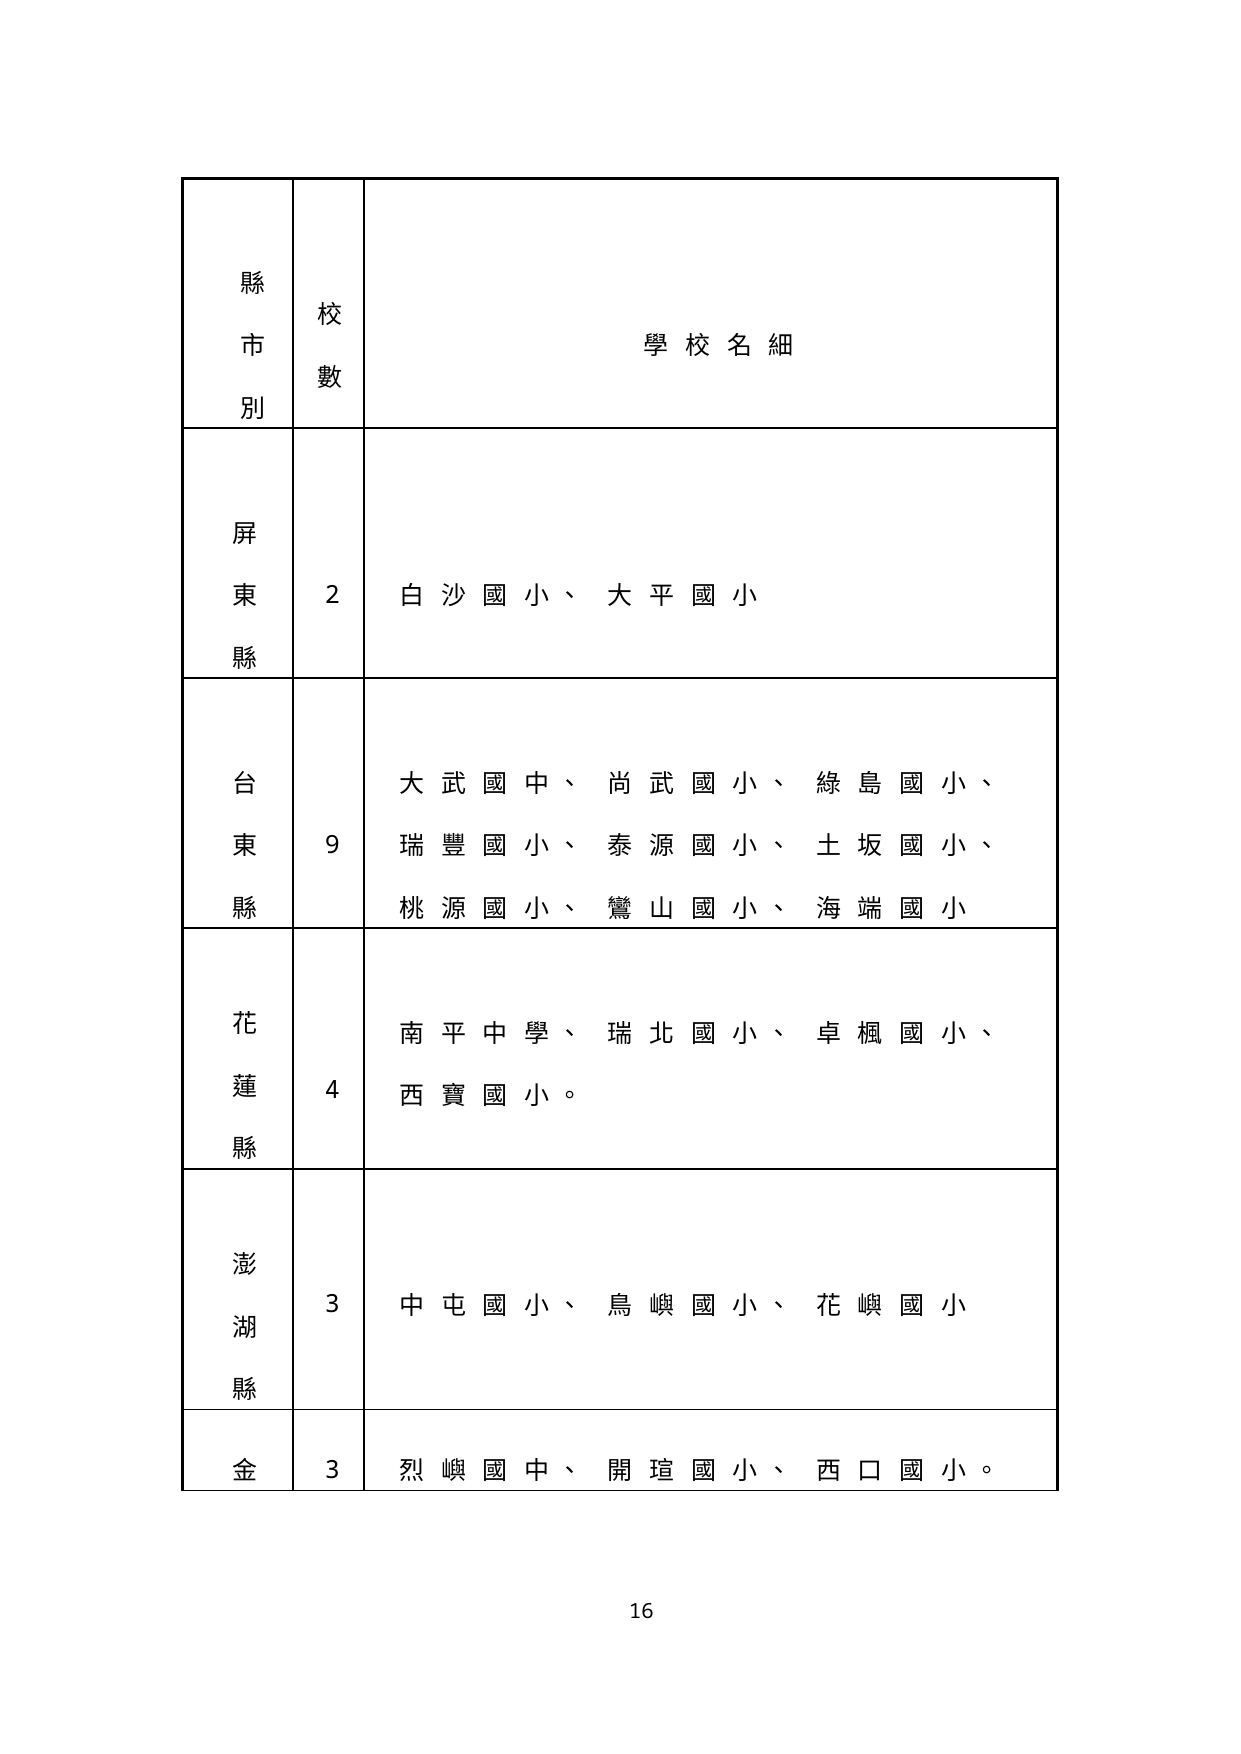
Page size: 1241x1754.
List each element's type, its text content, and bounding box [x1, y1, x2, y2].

table_cell 中屯國小、鳥嶼國小、花嶼國小 [365, 1170, 1056, 1408]
table_cell 台東縣 [184, 679, 292, 927]
table_cell 9 [294, 679, 363, 927]
table_cell 南平中學、瑞北國小、卓楓國小、西寶國小。 [365, 929, 1056, 1168]
table_cell 白沙國小、大平國小 [365, 429, 1056, 677]
table_cell 3 [294, 1410, 363, 1490]
table_header 校數 [294, 180, 363, 427]
table_header 縣市別 [184, 180, 292, 427]
table_cell 花蓮縣 [184, 929, 292, 1168]
table_cell 烈嶼國中、開瑄國小、西口國小。 [365, 1410, 1056, 1490]
table_cell 澎湖縣 [184, 1170, 292, 1408]
table_cell 3 [294, 1170, 363, 1408]
table_cell 金 [184, 1410, 292, 1490]
table_cell 屏東縣 [184, 429, 292, 677]
table_cell 2 [294, 429, 363, 677]
table_cell 大武國中、尚武國小、綠島國小、瑞豐國小、泰源國小、土坂國小、桃源國小、鸞山國小、海端國小 [365, 679, 1056, 927]
table_cell 4 [294, 929, 363, 1168]
table_header 學校名細 [365, 180, 1056, 427]
